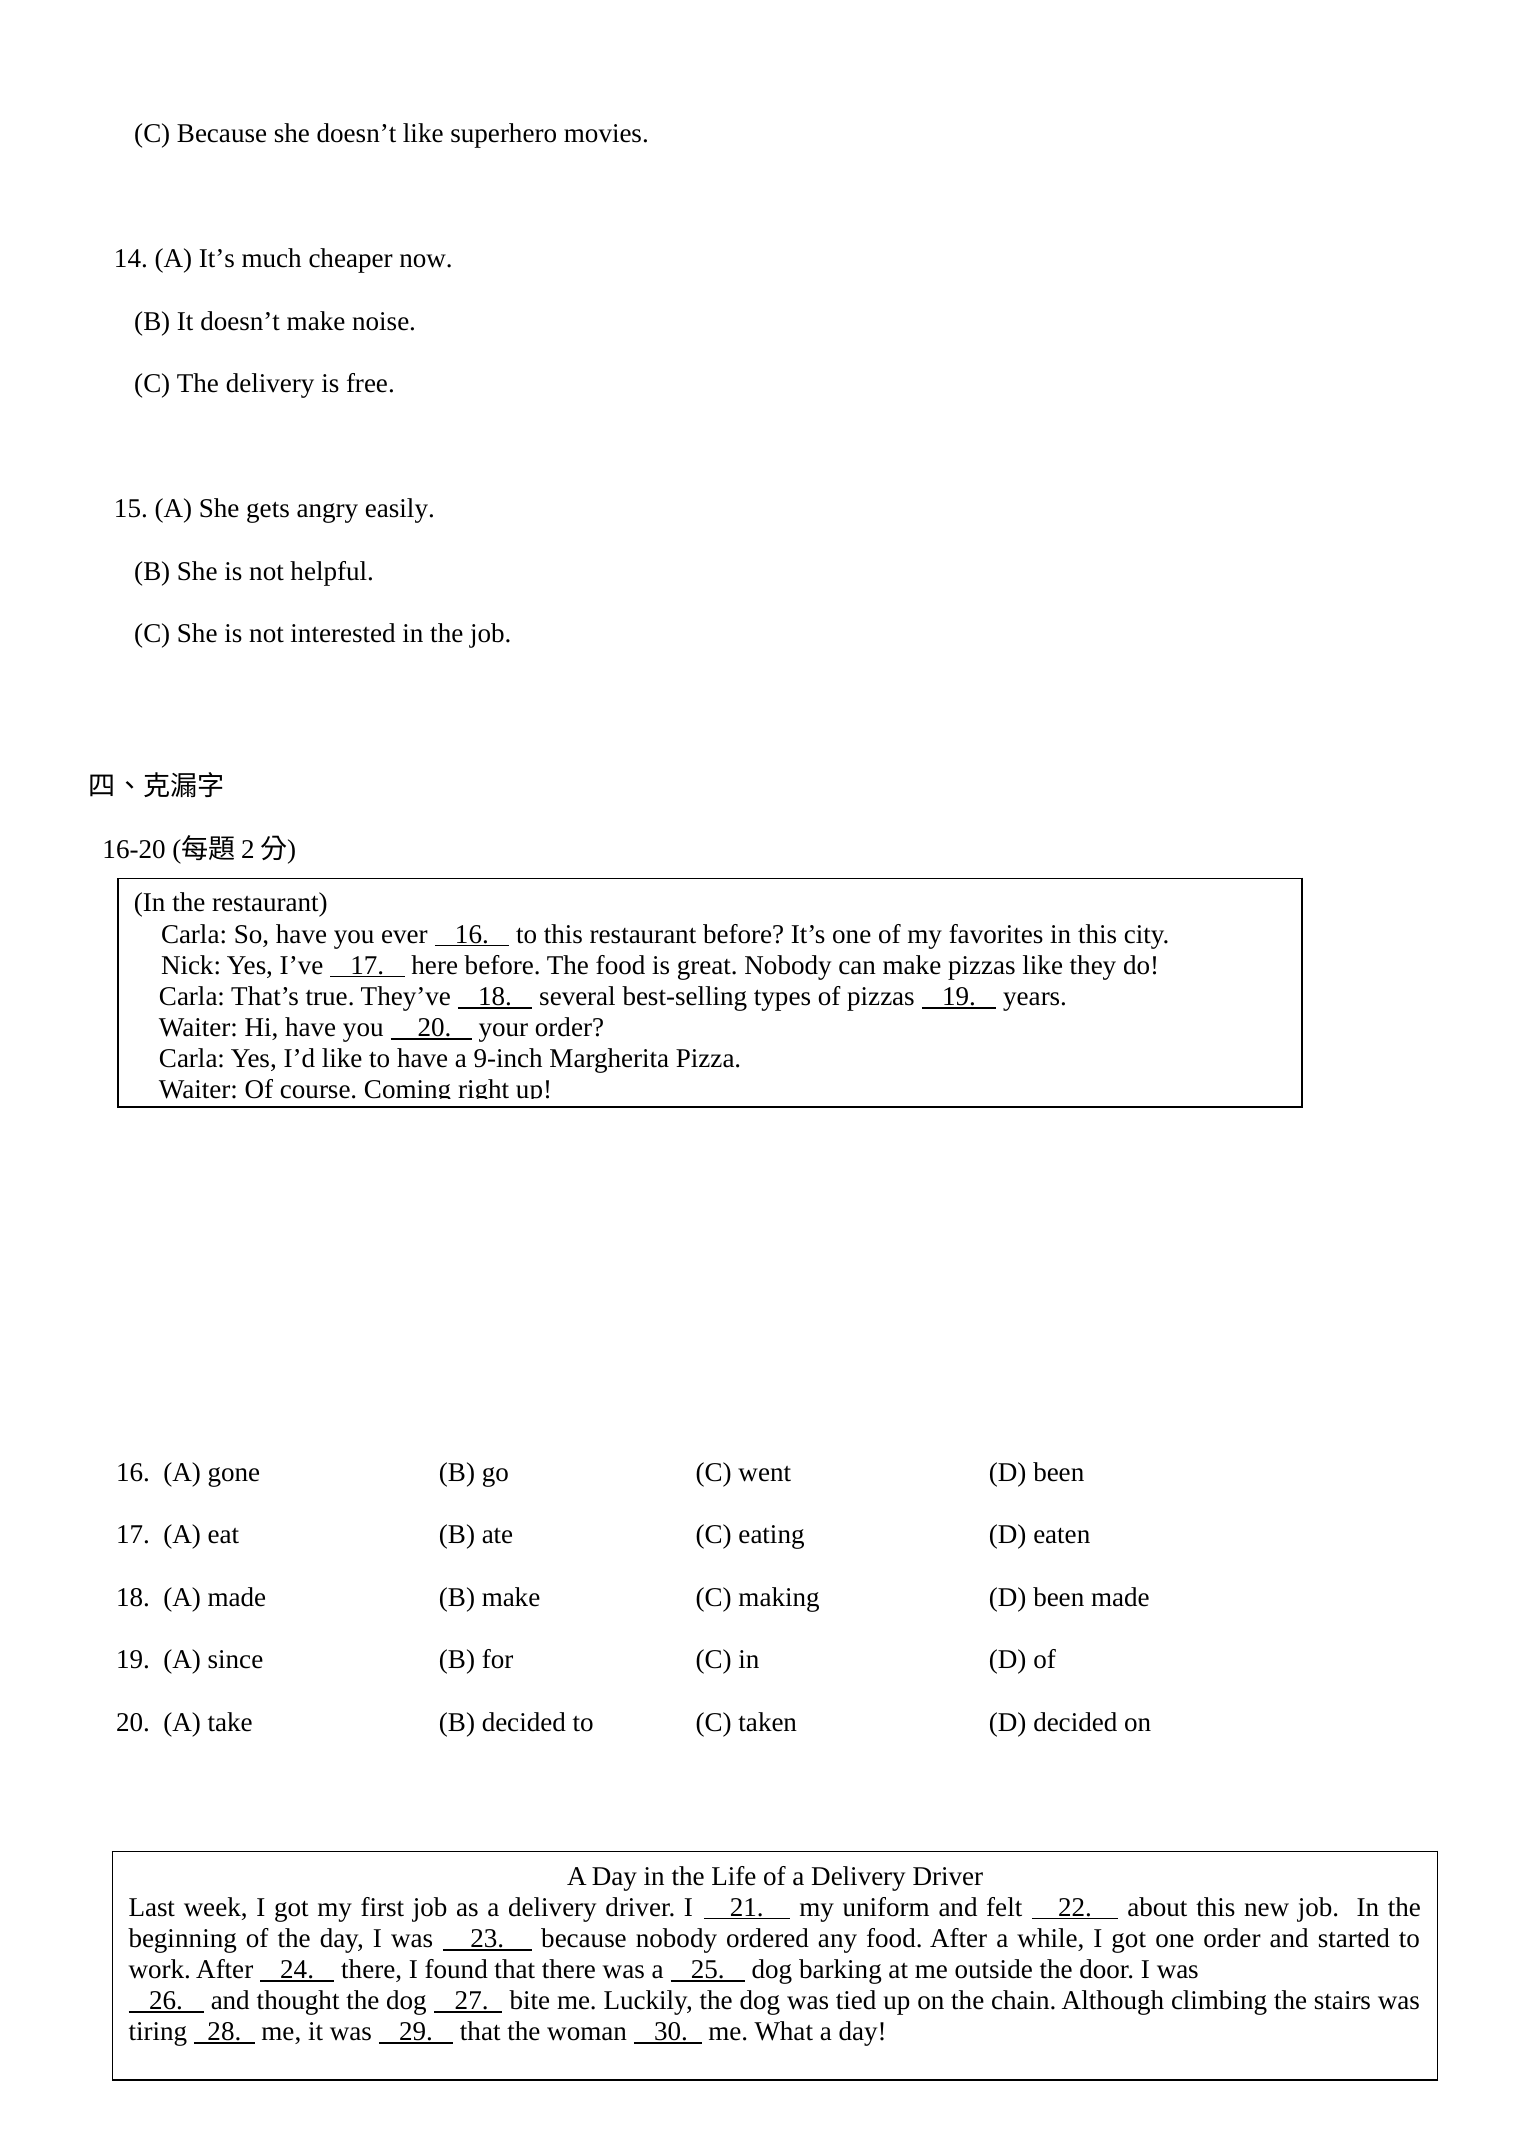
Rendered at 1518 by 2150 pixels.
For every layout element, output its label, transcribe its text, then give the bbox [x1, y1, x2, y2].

text 15. (A) She gets angry easily. (B) She is not helpful. (C) She is not interested in the job. [114, 492, 1429, 680]
text 四、克漏字 [89, 742, 1429, 805]
text [89, 1805, 1429, 1867]
text 14. (A) It’s much cheaper now. (B) It doesn’t make noise. (C) The delivery is free. [114, 242, 1429, 430]
text 20. (A) take (B) decided to (C) taken (D) decided on [89, 1680, 1429, 1742]
text (In the restaurant) [134, 887, 1286, 918]
text A Day in the Life of a Delivery Driver [128, 1859, 1422, 1891]
text 17. (A) eat (B) ate (C) eating (D) eaten [89, 1492, 1429, 1555]
text 26. and thought the dog 27. bite me. Luckily, the dog was tied up on the chain. Although climbing the stairs was tiring 28. me, it was 29. that the woman 30. me. What a day! [128, 1984, 1422, 2046]
text [113, 1852, 1437, 2079]
text 19. (A) since (B) for (C) in (D) of [89, 1617, 1429, 1680]
text 16. (A) gone (B) go (C) went (D) been [89, 1430, 1429, 1492]
text Carla: So, have you ever 16. to this restaurant before? It’s one of my favorites in this city. [134, 918, 1286, 949]
text Waiter: Of course. Coming right up! [159, 1073, 1286, 1099]
text Last week, I got my first job as a delivery driver. I 21. my uniform and felt 22. about this new job. In the beginning of the day, I was 23. because nobody ordered any food. After a while, I got one order and started to work. After 24. there, I found that there was a 25. dog barking at me outside the door. I was [128, 1891, 1422, 1984]
text Carla: That’s true. They’ve 18. several best-selling types of pizzas 19. years. [159, 980, 1286, 1011]
text Nick: Yes, I’ve 17. here before. The food is great. Nobody can make pizzas like they do! [134, 949, 1286, 980]
text Waiter: Hi, have you 20. your order? [159, 1011, 1286, 1042]
text 18. (A) made (B) make (C) making (D) been made [89, 1555, 1429, 1617]
text (C) Because she doesn’t like superhero movies. [114, 117, 1429, 180]
text Carla: Yes, I’d like to have a 9-inch Margherita Pizza. [159, 1042, 1286, 1073]
text 16-20 (每題2分) [89, 805, 1429, 867]
